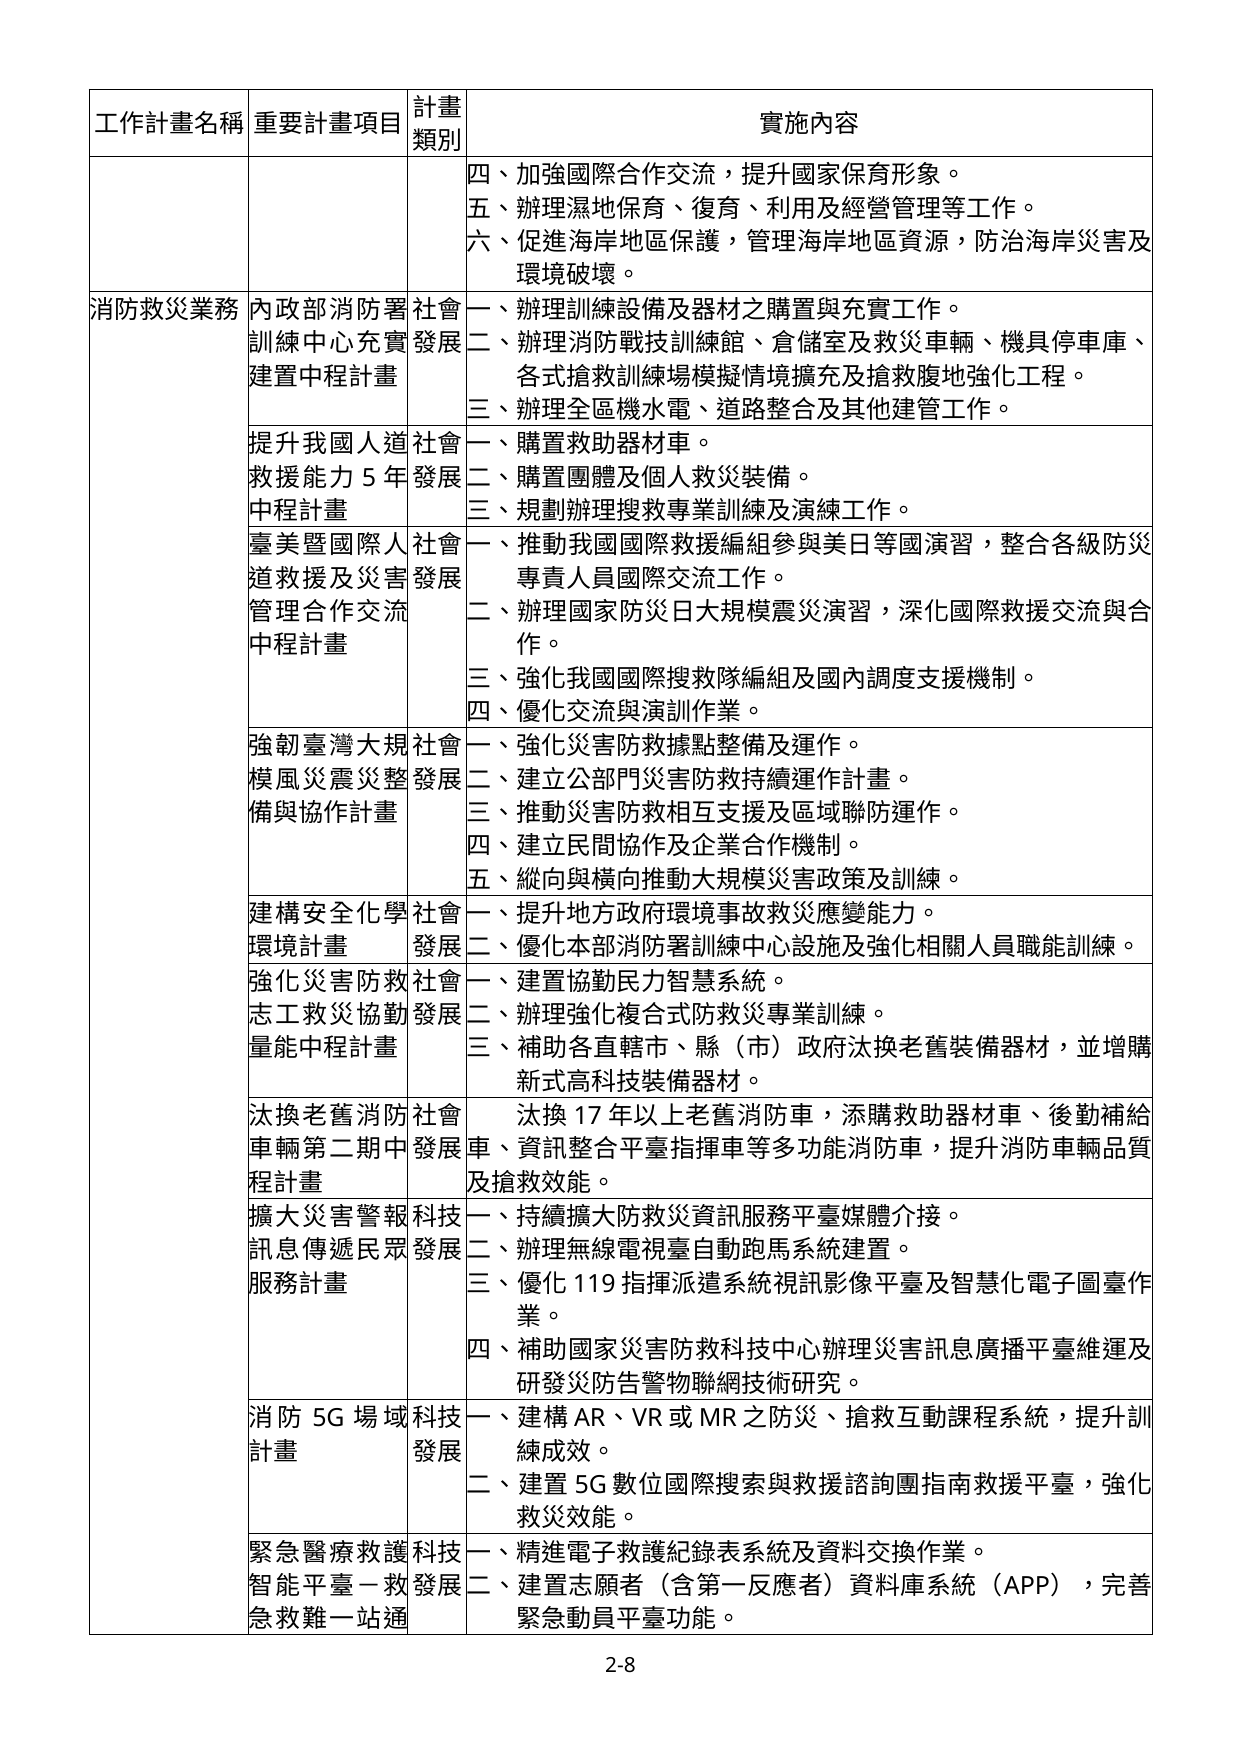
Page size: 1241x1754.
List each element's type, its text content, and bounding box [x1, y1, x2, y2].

table_cell 汰換老舊消防車輛第二期中程計畫 [249, 1098, 407, 1198]
table_cell 一、強化災害防救據點整備及運作。 二、建立公部門災害防救持續運作計畫。 三、推動災害防救相互支援及區域聯防運作。 四、建立民間協作及企業合作機制。 五、縱向與橫向推動大規模災害政策及訓練。 [467, 728, 1152, 895]
table_cell 社會發展 [408, 426, 466, 526]
table_cell 臺美暨國際人道救援及災害管理合作交流中程計畫 [249, 527, 407, 727]
table_cell 社會發展 [408, 1098, 466, 1198]
table_cell 科技發展 [408, 1400, 466, 1533]
table_cell [249, 157, 407, 291]
table_cell 內政部消防署訓練中心充實建置中程計畫 [249, 292, 407, 425]
table_cell 汰換17年以上老舊消防車，添購救助器材車、後勤補給車、資訊整合平臺指揮車等多功能消防車，提升消防車輛品質及搶救效能。 [467, 1098, 1152, 1198]
table_cell 一、精進電子救護紀錄表系統及資料交換作業。 二、建置志願者（含第一反應者）資料庫系統（APP），完善緊急動員平臺功能。 [467, 1534, 1152, 1634]
table_cell 建構安全化學環境計畫 [249, 896, 407, 962]
table_cell 緊急醫療救護智能平臺－救急救難一站通 [249, 1534, 407, 1634]
table_cell 擴大災害警報訊息傳遞民眾服務計畫 [249, 1199, 407, 1399]
table_cell 社會發展 [408, 527, 466, 727]
table_cell 社會發展 [408, 896, 466, 962]
table_cell 一、持續擴大防救災資訊服務平臺媒體介接。 二、辦理無線電視臺自動跑馬系統建置。 三、優化119指揮派遣系統視訊影像平臺及智慧化電子圖臺作業。 四、補助國家災害防救科技中心辦理災害訊息廣播平臺維運及研發災防告警物聯網技術研究。 [467, 1199, 1152, 1399]
table_cell 一、購置救助器材車。 二、購置團體及個人救災裝備。 三、規劃辦理搜救專業訓練及演練工作。 [467, 426, 1152, 526]
table_cell 消防5G場域計畫 [249, 1400, 407, 1533]
table_cell 一、辦理訓練設備及器材之購置與充實工作。 二、辦理消防戰技訓練館、倉儲室及救災車輛、機具停車庫、各式搶救訓練場模擬情境擴充及搶救腹地強化工程。 三、辦理全區機水電、道路整合及其他建管工作。 [467, 292, 1152, 425]
table_cell 科技發展 [408, 1534, 466, 1634]
table_cell 一、提升地方政府環境事故救災應變能力。 二、優化本部消防署訓練中心設施及強化相關人員職能訓練。 [467, 896, 1152, 962]
table_cell 消防救災業務 [90, 292, 248, 1634]
table_cell 提升我國人道救援能力5年中程計畫 [249, 426, 407, 526]
table_header 計畫類別 [408, 90, 466, 156]
table_header 工作計畫名稱 [90, 90, 248, 156]
table_cell 一、推動我國國際救援編組參與美日等國演習，整合各級防災專責人員國際交流工作。 二、辦理國家防災日大規模震災演習，深化國際救援交流與合作。 三、強化我國國際搜救隊編組及國內調度支援機制。 四、優化交流與演訓作業。 [467, 527, 1152, 727]
table_cell 四、加強國際合作交流，提升國家保育形象。 五、辦理濕地保育、復育、利用及經營管理等工作。 六、促進海岸地區保護，管理海岸地區資源，防治海岸災害及環境破壞。 [467, 157, 1152, 291]
table_cell [90, 157, 248, 291]
table_header 重要計畫項目 [249, 90, 407, 156]
table_cell 社會發展 [408, 964, 466, 1097]
table_cell 社會發展 [408, 292, 466, 425]
table_cell 強韌臺灣大規模風災震災整備與協作計畫 [249, 728, 407, 895]
table_cell 強化災害防救志工救災協勤量能中程計畫 [249, 964, 407, 1097]
table_header 實施內容 [467, 90, 1152, 156]
table_cell 一、建置協勤民力智慧系統。 二、辦理強化複合式防救災專業訓練。 三、補助各直轄市、縣（市）政府汰换老舊裝備器材，並增購新式高科技裝備器材。 [467, 964, 1152, 1097]
table_cell [408, 157, 466, 291]
table_cell 一、建構AR、VR或MR之防災、搶救互動課程系統，提升訓練成效。 二、建置5G數位國際搜索與救援諮詢團指南救援平臺，強化救災效能。 [467, 1400, 1152, 1533]
table_cell 社會發展 [408, 728, 466, 895]
table_cell 科技發展 [408, 1199, 466, 1399]
